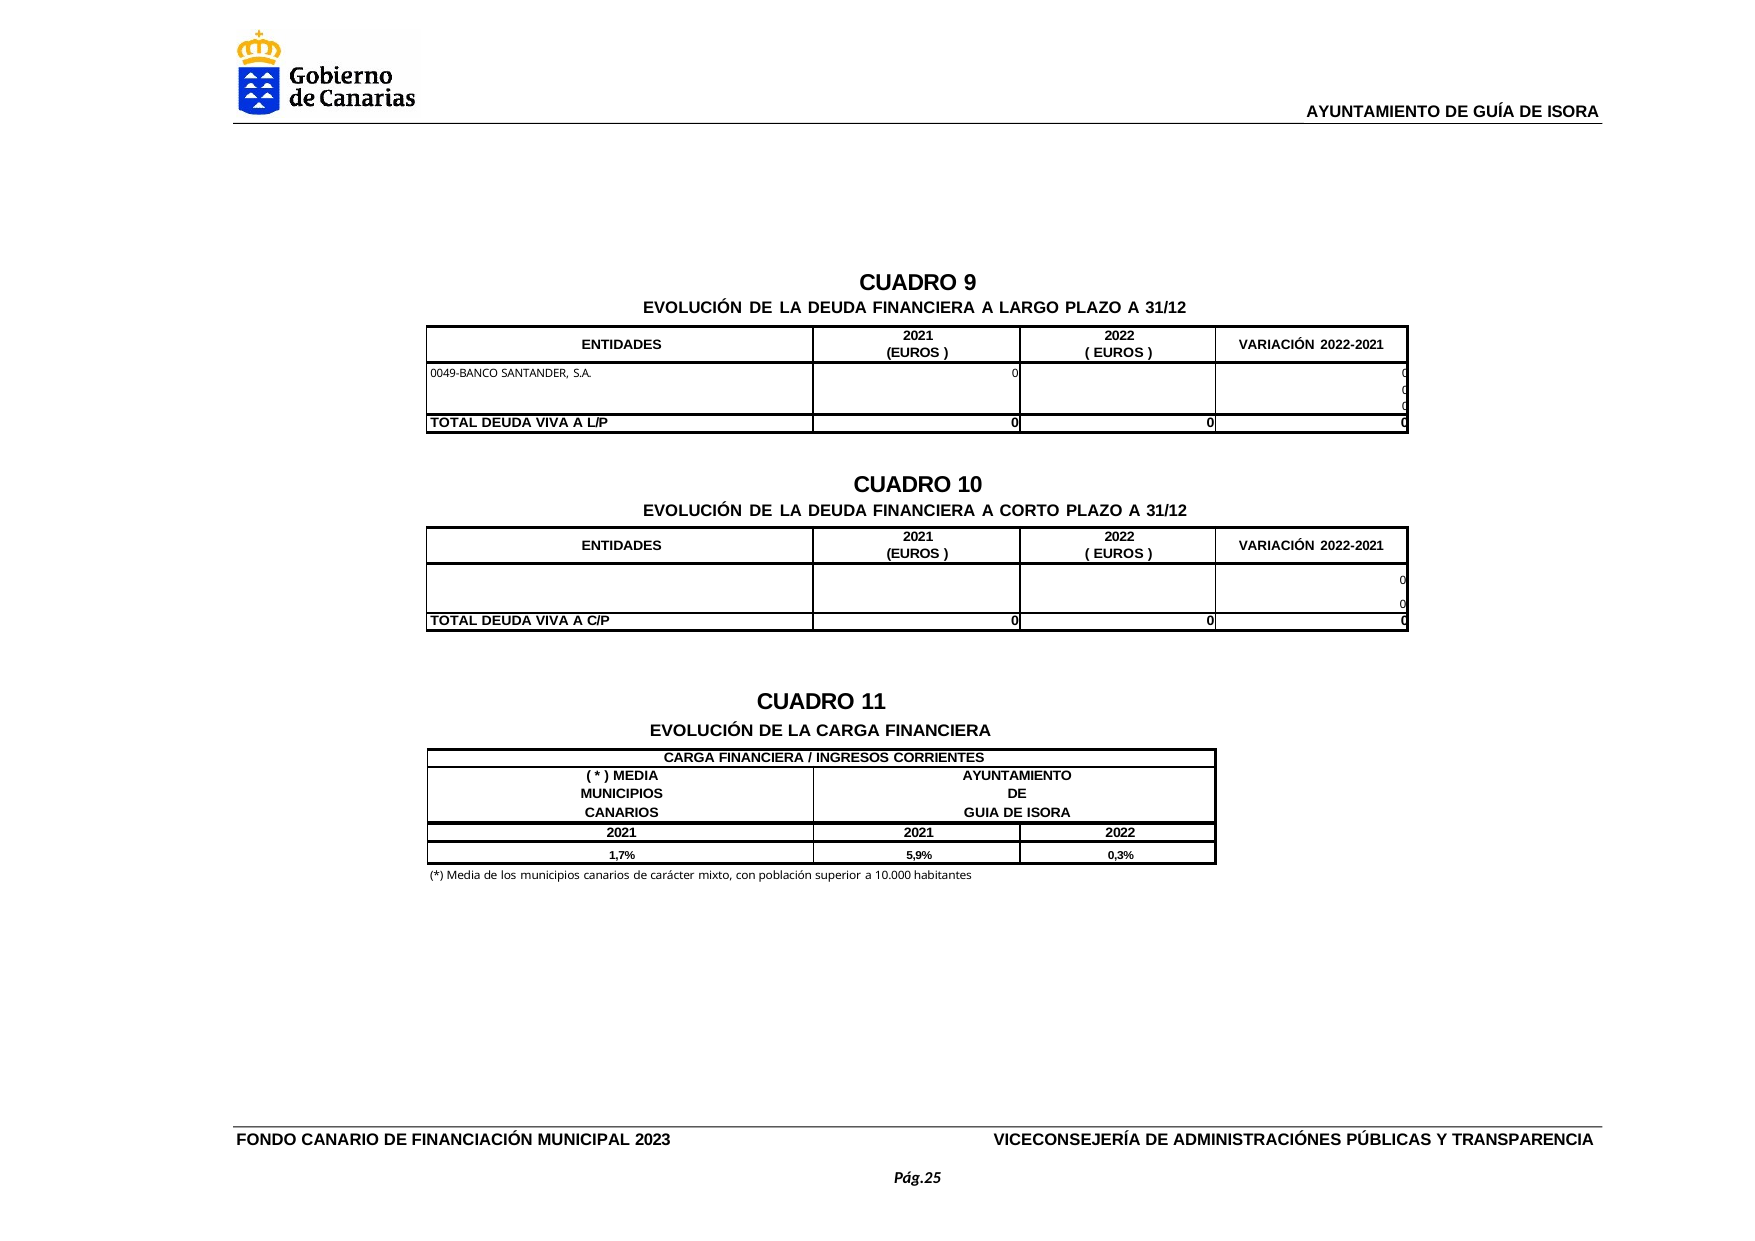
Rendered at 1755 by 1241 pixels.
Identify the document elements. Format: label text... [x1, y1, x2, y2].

table_header 2022 ( EUROS ) [1021, 529, 1215, 562]
table_cell 0 [814, 416, 1019, 431]
table_cell [427, 397, 812, 413]
table_cell [427, 380, 812, 397]
table_cell [814, 565, 1019, 612]
table_cell 0 [1216, 416, 1406, 431]
table_cell 0 [1021, 416, 1215, 431]
table_cell AYUNTAMIENTO DE GUIA DE ISORA [814, 768, 1214, 821]
table_header VARIACIÓN 2022-2021 [1216, 529, 1406, 562]
table_header ENTIDADES [427, 529, 812, 562]
text EVOLUCIÓN DE LA DEUDA FINANCIERA A LARGO PLAZO A 31/12 [643, 298, 1636, 317]
table_cell 0 0 [1216, 565, 1406, 612]
table_cell 0 [814, 614, 1019, 629]
table_cell [814, 380, 1019, 397]
table_header VARIACIÓN 2022-2021 [1216, 328, 1406, 361]
table_cell TOTAL DEUDA VIVA A L/P [427, 416, 812, 431]
text CUADRO 10 [496, 471, 1340, 497]
table_cell 1,7% [428, 843, 813, 862]
table_cell ( * ) MEDIA MUNICIPIOS CANARIOS [428, 768, 813, 821]
table_cell 2022 [1021, 825, 1214, 840]
table_cell [1021, 364, 1215, 413]
table_header 2021 (EUROS ) [814, 529, 1019, 562]
text EVOLUCIÓN DE LA CARGA FINANCIERA [649, 721, 1636, 740]
table_cell 2021 [814, 825, 1019, 840]
table_header 2021 (EUROS ) [814, 328, 1019, 361]
table_header ENTIDADES [427, 328, 812, 361]
table_cell 0 [1216, 364, 1406, 380]
table_cell 0 [1021, 614, 1215, 629]
text CUADRO 9 [496, 269, 1340, 295]
table_cell 0 [1216, 397, 1406, 413]
table_cell [814, 397, 1019, 413]
table_cell 5,9% [814, 843, 1019, 862]
table_cell TOTAL DEUDA VIVA A C/P [427, 614, 812, 629]
table_cell 0,3% [1021, 843, 1214, 862]
table_cell [427, 565, 812, 612]
table_cell 0049-BANCO SANTANDER, S.A. [427, 364, 812, 380]
text EVOLUCIÓN DE LA DEUDA FINANCIERA A CORTO PLAZO A 31/12 [643, 500, 1636, 519]
table_header 2022 ( EUROS ) [1021, 328, 1215, 361]
text CUADRO 11 [303, 688, 1340, 714]
table_cell 0 [1216, 614, 1406, 629]
table_cell 0 [1216, 380, 1406, 397]
table_cell 0 [814, 364, 1019, 380]
table_header CARGA FINANCIERA / INGRESOS CORRIENTES [428, 751, 1214, 766]
table_cell 2021 [428, 825, 813, 840]
table_cell [1021, 565, 1215, 612]
text (*) Media de los municipios canarios de carácter mixto, con población superior a 10.000 habitantes [430, 867, 1636, 882]
